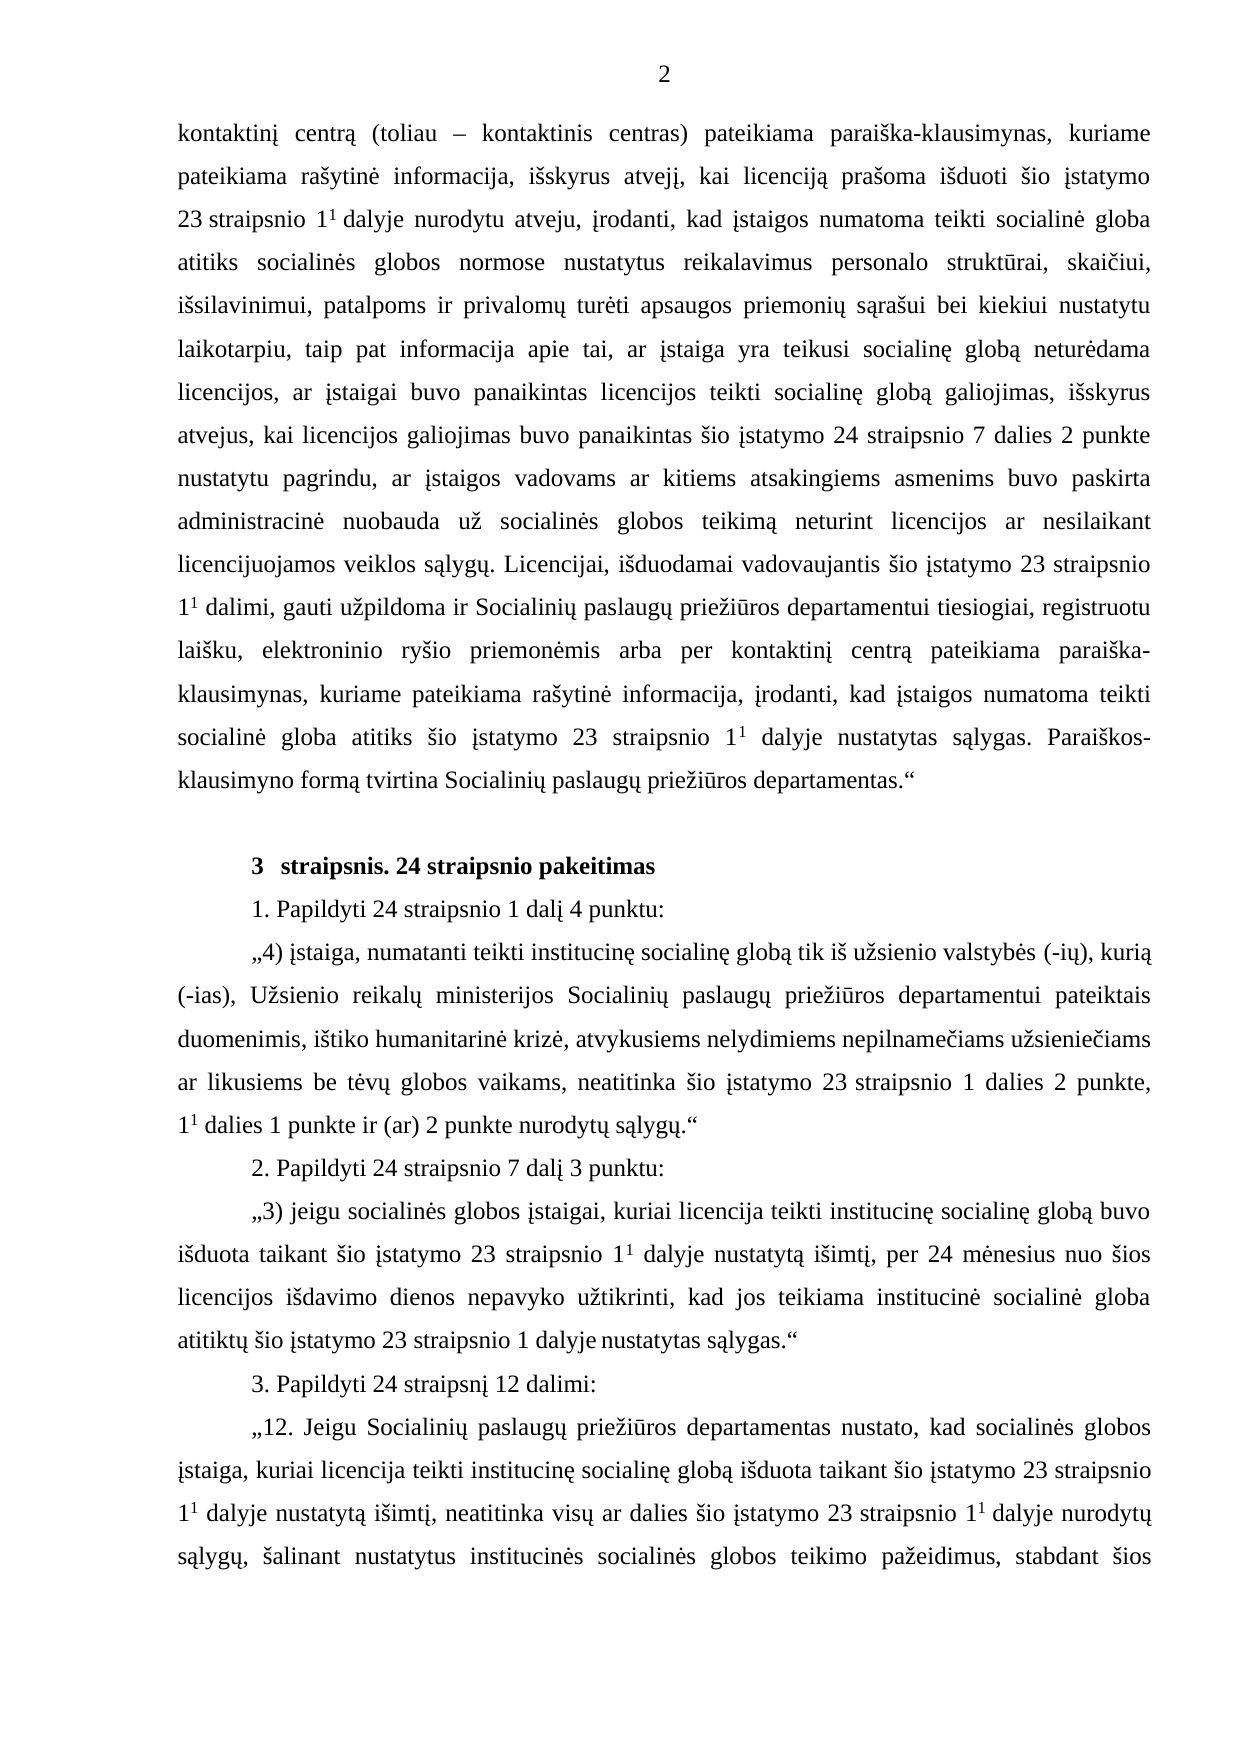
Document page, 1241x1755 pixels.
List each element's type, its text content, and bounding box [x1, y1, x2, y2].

text 2. Papildyti 24 straipsnio 7 dalį 3 punktu: [177, 1153, 1152, 1182]
text kontaktinį centrą (toliau – kontaktinis centras) pateikiama paraiška-klausimynas, kuriame pateikiama rašytinė informacija, išskyrus atvejį, kai licenciją prašoma išduoti šio įstatymo 23 straipsnio 11 dalyje nurodytu atveju, įrodanti, kad įstaigos numatoma teikti socialinė globa atitiks socialinės globos normose nustatytus reikalavimus personalo struktūrai, skaičiui, išsilavinimui, patalpoms ir privalomų turėti apsaugos priemonių sąrašui bei kiekiui nustatytu laikotarpiu, taip pat informacija apie tai, ar įstaiga yra teikusi socialinę globą neturėdama licencijos, ar įstaigai buvo panaikintas licencijos teikti socialinę globą galiojimas, išskyrus atvejus, kai licencijos galiojimas buvo panaikintas šio įstatymo 24 straipsnio 7 dalies 2 punkte nustatytu pagrindu, ar įstaigos vadovams ar kitiems atsakingiems asmenims buvo paskirta administracinė nuobauda už socialinės globos teikimą neturint licencijos ar nesilaikant licencijuojamos veiklos sąlygų. Licencijai, išduodamai vadovaujantis šio įstatymo 23 straipsnio 11 dalimi, gauti užpildoma ir Socialinių paslaugų priežiūros departamentui tiesiogiai, registruotu laišku, elektroninio ryšio priemonėmis arba per kontaktinį centrą pateikiama paraiška-klausimynas, kuriame pateikiama rašytinė informacija, įrodanti, kad įstaigos numatoma teikti socialinė globa atitiks šio įstatymo 23 straipsnio 11 dalyje nustatytas sąlygas. Paraiškos-klausimyno formą tvirtina Socialinių paslaugų priežiūros departamentas.“ [177, 118, 1152, 794]
text 3. Papildyti 24 straipsnį 12 dalimi: [251, 1369, 1152, 1397]
text „3) jeigu socialinės globos įstaigai, kuriai licencija teikti institucinę socialinę globą buvo išduota taikant šio įstatymo 23 straipsnio 11 dalyje nustatytą išimtį, per 24 mėnesius nuo šios licencijos išdavimo dienos nepavyko užtikrinti, kad jos teikiama institucinė socialinė globa atitiktų šio įstatymo 23 straipsnio 1 dalyje nustatytas sąlygas.“ [177, 1196, 1152, 1354]
text 1. Papildyti 24 straipsnio 1 dalį 4 punktu: [251, 894, 1152, 923]
text „4) įstaiga, numatanti teikti institucinę socialinę globą tik iš užsienio valstybės (-ių), kurią (-ias), Užsienio reikalų ministerijos Socialinių paslaugų priežiūros departamentui pateiktais duomenimis, ištiko humanitarinė krizė, atvykusiems nelydimiems nepilnamečiams užsieniečiams ar likusiems be tėvų globos vaikams, neatitinka šio įstatymo 23 straipsnio 1 dalies 2 punkte, 11 dalies 1 punkte ir (ar) 2 punkte nurodytų sąlygų.“ [177, 937, 1152, 1139]
text „12. Jeigu Socialinių paslaugų priežiūros departamentas nustato, kad socialinės globos įstaiga, kuriai licencija teikti institucinę socialinę globą išduota taikant šio įstatymo 23 straipsnio 11 dalyje nustatytą išimtį, neatitinka visų ar dalies šio įstatymo 23 straipsnio 11 dalyje nurodytų sąlygų, šalinant nustatytus institucinės socialinės globos teikimo pažeidimus, stabdant šios [177, 1412, 1152, 1570]
text 3 straipsnis. 24 straipsnio pakeitimas [251, 851, 1152, 880]
